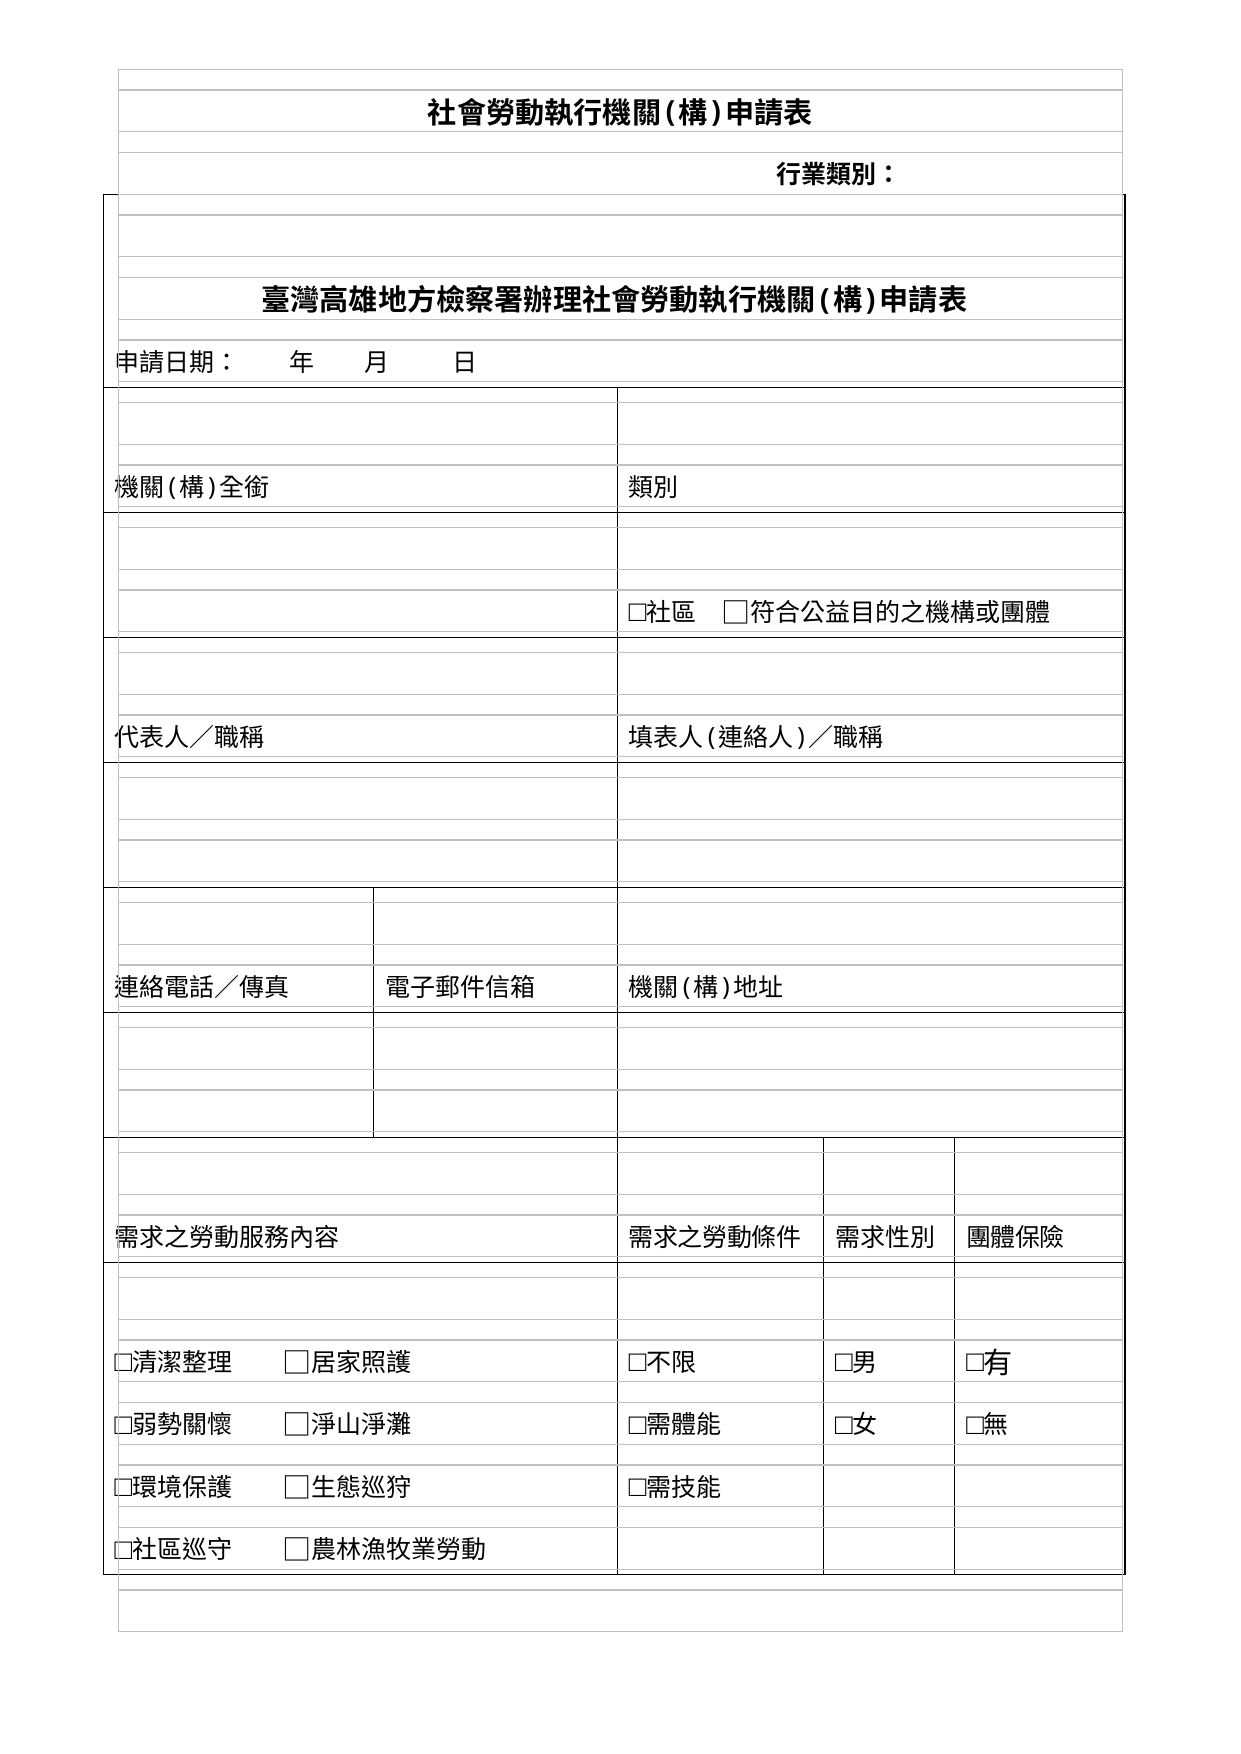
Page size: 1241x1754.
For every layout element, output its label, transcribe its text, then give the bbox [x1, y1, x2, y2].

table_cell [824, 1138, 954, 1152]
table_cell [955, 1195, 1122, 1214]
table_cell 代表人／職稱 [119, 653, 617, 694]
table_cell [119, 570, 617, 589]
table_cell [119, 1132, 373, 1137]
table_cell [618, 757, 1122, 762]
table_cell □有 [955, 1341, 1122, 1381]
table_cell [119, 763, 617, 777]
table_cell 機關(構)全銜 [119, 403, 617, 444]
table_cell □需技能 [618, 1466, 823, 1506]
table_cell [824, 1278, 954, 1319]
table_cell □清潔整理 □居家照護 □弱勢關懷 □淨山淨灘 □環境保護 □生態巡狩 □社區巡守 □農林漁牧業勞動 □社會服務 □文書處理 □交通安全 □其他( ) [119, 1341, 617, 1381]
table_cell □不限 [618, 1341, 823, 1381]
table_cell □無 [955, 1403, 1122, 1444]
table_cell [618, 778, 1122, 819]
table_cell [955, 1466, 1122, 1506]
table_cell 類別 [618, 466, 1122, 506]
table_cell □男 [824, 1341, 954, 1381]
table_cell [824, 1320, 954, 1339]
table_cell [618, 1263, 823, 1277]
table_cell [955, 1507, 1122, 1527]
table_cell [618, 841, 1122, 881]
table_header 臺灣高雄地方檢察署辦理社會勞動執行機關(構)申請表 申請日期： 年 月 日 [119, 341, 1122, 381]
table_cell [618, 632, 1122, 637]
table_cell [618, 1257, 823, 1262]
table_cell [618, 1070, 1122, 1089]
table_cell 需求之勞動服務內容 [119, 1138, 617, 1152]
table_cell □清潔整理 □居家照護 □弱勢關懷 □淨山淨灘 □環境保護 □生態巡狩 □社區巡守 □農林漁牧業勞動 □社會服務 □文書處理 □交通安全 □其他( ) [104, 1263, 118, 1574]
table_cell [824, 1382, 954, 1402]
table_cell 機關(構)全銜 [119, 445, 617, 464]
table_cell [374, 1007, 617, 1012]
table_cell 連絡電話／傳真 [119, 966, 373, 1006]
table_cell [618, 1528, 823, 1569]
table_cell □需體能 [618, 1403, 823, 1444]
table_cell [618, 507, 1122, 512]
table_cell [119, 1013, 373, 1027]
table_cell [618, 1445, 823, 1464]
table_cell [618, 888, 1122, 902]
table_header 臺灣高雄地方檢察署辦理社會勞動執行機關(構)申請表 申請日期： 年 月 日 [119, 216, 1122, 256]
table_cell [955, 1278, 1122, 1319]
table_cell [618, 1195, 823, 1214]
table_cell [824, 1257, 954, 1262]
table_cell 團體保險 [955, 1216, 1122, 1256]
table_cell 機關(構)地址 [618, 966, 1122, 1006]
table_cell □清潔整理 □居家照護 □弱勢關懷 □淨山淨灘 □環境保護 □生態巡狩 □社區巡守 □農林漁牧業勞動 □社會服務 □文書處理 □交通安全 □其他( ) [119, 1263, 617, 1277]
table_cell □女 [824, 1403, 954, 1444]
table_cell 代表人／職稱 [119, 716, 617, 756]
table_cell 需求之勞動服務內容 [119, 1257, 617, 1262]
table_cell [824, 1570, 954, 1574]
table_cell [374, 1132, 617, 1137]
table_cell [374, 903, 617, 944]
table_cell [955, 1320, 1122, 1339]
table_cell [824, 1528, 954, 1569]
table_cell [955, 1528, 1122, 1569]
table_cell [119, 1028, 373, 1069]
table_cell [618, 653, 1122, 694]
table_cell [824, 1195, 954, 1214]
table_cell [618, 528, 1122, 569]
table_cell [618, 882, 1122, 887]
table_cell □清潔整理 □居家照護 □弱勢關懷 □淨山淨灘 □環境保護 □生態巡狩 □社區巡守 □農林漁牧業勞動 □社會服務 □文書處理 □交通安全 □其他( ) [119, 1403, 617, 1444]
table_cell 需求之勞動服務內容 [104, 1138, 118, 1262]
table_cell 需求之勞動服務內容 [119, 1216, 617, 1256]
table_cell [374, 1013, 617, 1027]
table_cell [618, 1153, 823, 1194]
table_cell [119, 591, 617, 631]
table_cell [618, 820, 1122, 839]
text 行業類別： [119, 153, 1122, 194]
text [119, 132, 1122, 152]
table_cell [955, 1138, 1122, 1152]
table_cell □清潔整理 □居家照護 □弱勢關懷 □淨山淨灘 □環境保護 □生態巡狩 □社區巡守 □農林漁牧業勞動 □社會服務 □文書處理 □交通安全 □其他( ) [119, 1528, 617, 1569]
table_cell 連絡電話／傳真 [119, 888, 373, 902]
table_cell [618, 1320, 823, 1339]
table_cell 機關(構)全銜 [119, 466, 617, 506]
table_cell [955, 1382, 1122, 1402]
table_cell □清潔整理 □居家照護 □弱勢關懷 □淨山淨灘 □環境保護 □生態巡狩 □社區巡守 □農林漁牧業勞動 □社會服務 □文書處理 □交通安全 □其他( ) [119, 1382, 617, 1402]
table_cell [119, 1091, 373, 1131]
table_cell 電子郵件信箱 [374, 966, 617, 1006]
table_cell [119, 820, 617, 839]
table_cell [618, 1570, 823, 1574]
table_cell □清潔整理 □居家照護 □弱勢關懷 □淨山淨灘 □環境保護 □生態巡狩 □社區巡守 □農林漁牧業勞動 □社會服務 □文書處理 □交通安全 □其他( ) [119, 1278, 617, 1319]
table_cell 需求之勞動條件 [618, 1216, 823, 1256]
table_cell 代表人／職稱 [119, 757, 617, 762]
table_cell [618, 1138, 823, 1152]
table_cell [955, 1263, 1122, 1277]
table_cell [104, 763, 118, 887]
table_header 臺灣高雄地方檢察署辦理社會勞動執行機關(構)申請表 申請日期： 年 月 日 [119, 257, 1122, 277]
table_cell 需求之勞動服務內容 [119, 1195, 617, 1214]
table_header 臺灣高雄地方檢察署辦理社會勞動執行機關(構)申請表 申請日期： 年 月 日 [104, 195, 118, 387]
table_cell [104, 513, 118, 637]
table_cell [618, 388, 1122, 402]
table_cell [618, 1278, 823, 1319]
table_cell [618, 763, 1122, 777]
table_cell [824, 1466, 954, 1506]
table_cell [104, 1013, 118, 1137]
table_cell □清潔整理 □居家照護 □弱勢關懷 □淨山淨灘 □環境保護 □生態巡狩 □社區巡守 □農林漁牧業勞動 □社會服務 □文書處理 □交通安全 □其他( ) [119, 1570, 617, 1574]
table_cell [374, 1070, 617, 1089]
table_cell 代表人／職稱 [119, 695, 617, 714]
table_cell [119, 778, 617, 819]
table_cell [119, 632, 617, 637]
table_cell [955, 1257, 1122, 1262]
table_cell [618, 1007, 1122, 1012]
table_header 臺灣高雄地方檢察署辦理社會勞動執行機關(構)申請表 申請日期： 年 月 日 [119, 278, 1122, 319]
table_cell 連絡電話／傳真 [119, 1007, 373, 1012]
table_cell □清潔整理 □居家照護 □弱勢關懷 □淨山淨灘 □環境保護 □生態巡狩 □社區巡守 □農林漁牧業勞動 □社會服務 □文書處理 □交通安全 □其他( ) [119, 1445, 617, 1464]
text [119, 70, 1122, 89]
table_cell 連絡電話／傳真 [119, 903, 373, 944]
table_header 臺灣高雄地方檢察署辦理社會勞動執行機關(構)申請表 申請日期： 年 月 日 [119, 320, 1122, 339]
table_cell [618, 945, 1122, 964]
table_cell 代表人／職稱 [104, 638, 118, 762]
table_cell [618, 695, 1122, 714]
table_cell [618, 638, 1122, 652]
table_cell [374, 888, 617, 902]
table_cell [824, 1445, 954, 1464]
table_cell [955, 1153, 1122, 1194]
table_cell [618, 903, 1122, 944]
table_header 臺灣高雄地方檢察署辦理社會勞動執行機關(構)申請表 申請日期： 年 月 日 [119, 195, 1122, 214]
table_cell [824, 1507, 954, 1527]
table_cell □清潔整理 □居家照護 □弱勢關懷 □淨山淨灘 □環境保護 □生態巡狩 □社區巡守 □農林漁牧業勞動 □社會服務 □文書處理 □交通安全 □其他( ) [119, 1466, 617, 1506]
table_cell [119, 841, 617, 881]
table_cell [119, 513, 617, 527]
table_cell □社區 □符合公益目的之機構或團體 [618, 591, 1122, 631]
table_cell 填表人(連絡人)／職稱 [618, 716, 1122, 756]
table_cell [119, 1070, 373, 1089]
table_cell [618, 1382, 823, 1402]
table_cell 機關(構)全銜 [119, 507, 617, 512]
table_cell 代表人／職稱 [119, 638, 617, 652]
table_cell □清潔整理 □居家照護 □弱勢關懷 □淨山淨灘 □環境保護 □生態巡狩 □社區巡守 □農林漁牧業勞動 □社會服務 □文書處理 □交通安全 □其他( ) [119, 1320, 617, 1339]
table_cell 機關(構)全銜 [104, 388, 118, 512]
table_cell [955, 1570, 1122, 1574]
table_cell 連絡電話／傳真 [119, 945, 373, 964]
table_cell 連絡電話／傳真 [104, 888, 118, 1012]
table_cell [824, 1263, 954, 1277]
table_cell [119, 882, 617, 887]
table_cell [374, 1091, 617, 1131]
table_cell [374, 1028, 617, 1069]
table_cell [618, 1013, 1122, 1027]
table_cell [618, 570, 1122, 589]
table_cell [618, 445, 1122, 464]
table_cell 需求性別 [824, 1216, 954, 1256]
table_cell □清潔整理 □居家照護 □弱勢關懷 □淨山淨灘 □環境保護 □生態巡狩 □社區巡守 □農林漁牧業勞動 □社會服務 □文書處理 □交通安全 □其他( ) [119, 1507, 617, 1527]
table_cell [119, 528, 617, 569]
table_cell [618, 513, 1122, 527]
table_cell [618, 1091, 1122, 1131]
table_cell [618, 403, 1122, 444]
table_cell 需求之勞動服務內容 [119, 1153, 617, 1194]
text 社會勞動執行機關(構)申請表 [119, 91, 1122, 131]
table_cell [824, 1153, 954, 1194]
table_cell 機關(構)全銜 [119, 388, 617, 402]
table_cell [618, 1028, 1122, 1069]
table_cell [374, 945, 617, 964]
table_cell [618, 1132, 1122, 1137]
table_cell [955, 1445, 1122, 1464]
table_cell [618, 1507, 823, 1527]
table_header 臺灣高雄地方檢察署辦理社會勞動執行機關(構)申請表 申請日期： 年 月 日 [119, 382, 1122, 387]
